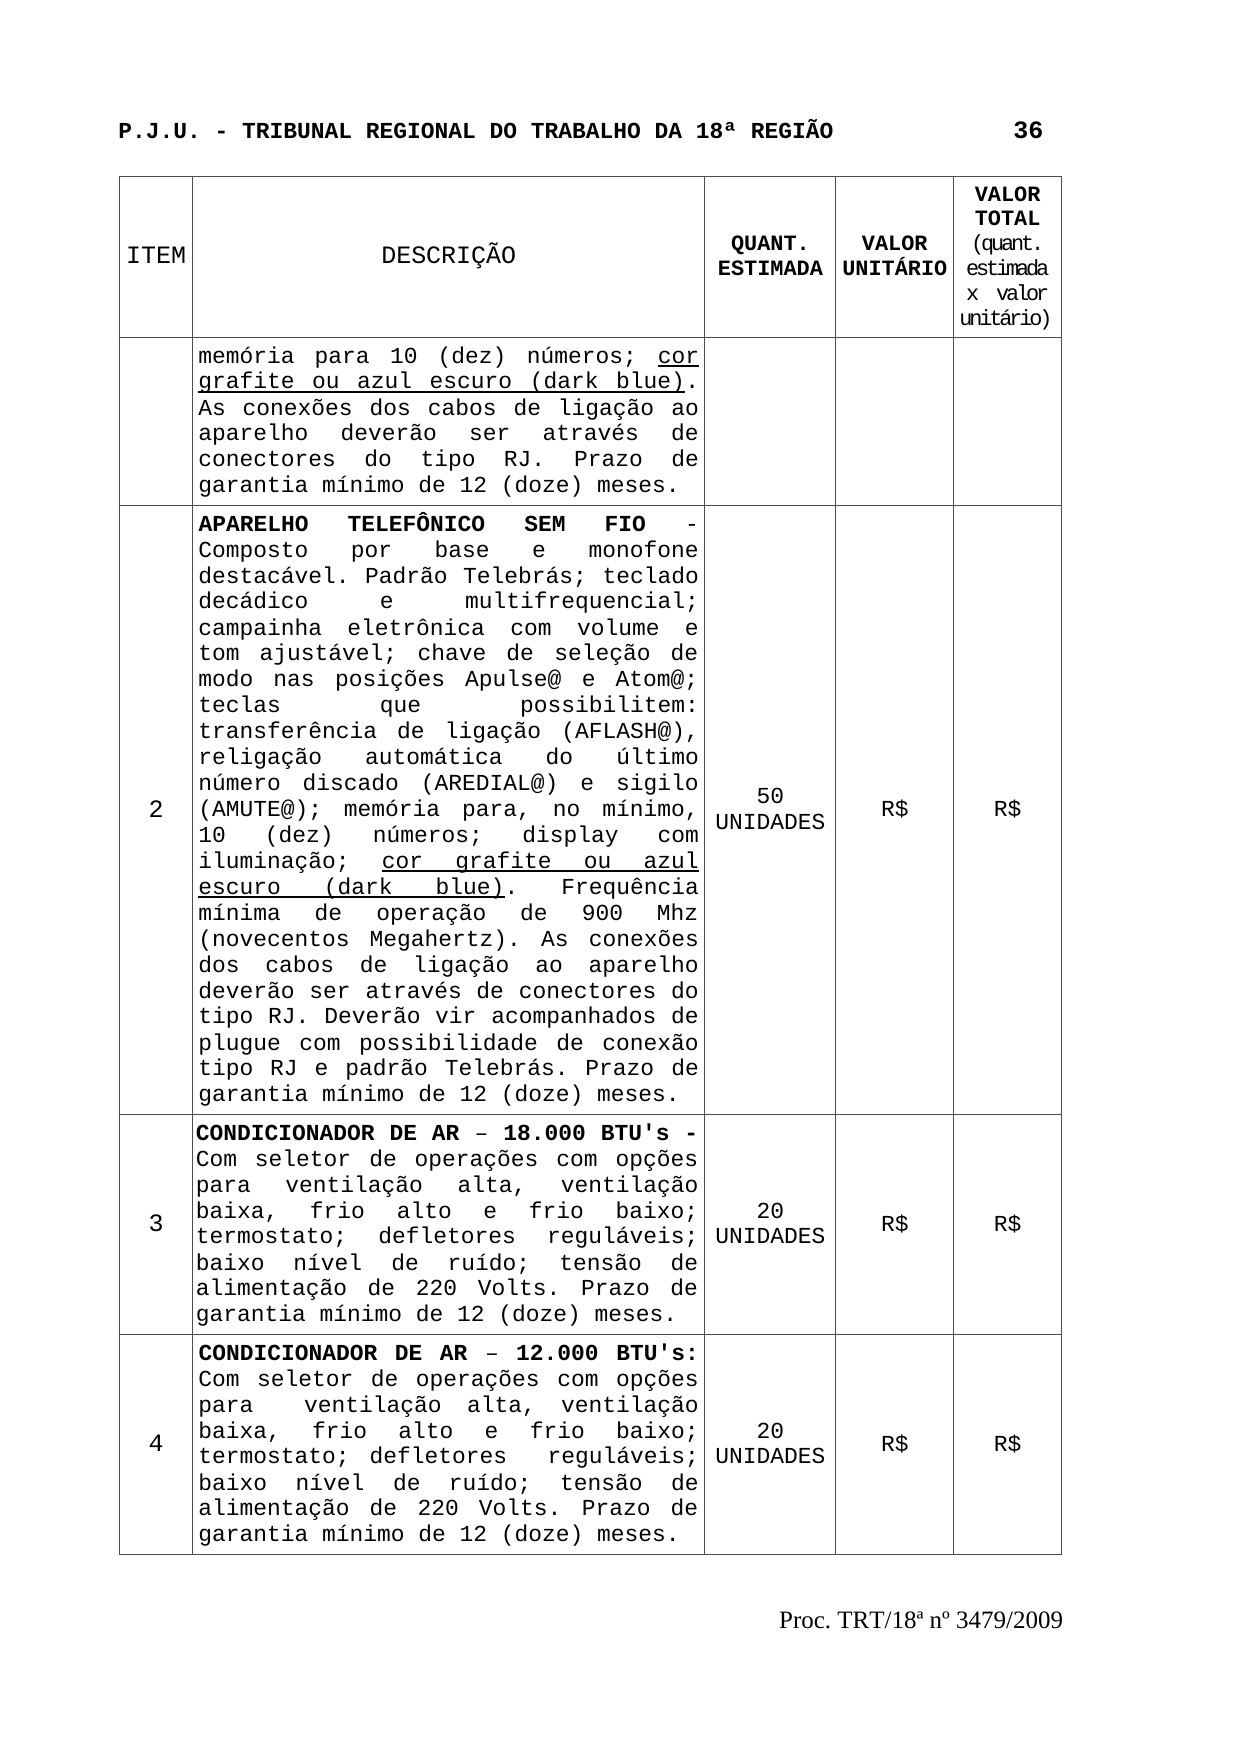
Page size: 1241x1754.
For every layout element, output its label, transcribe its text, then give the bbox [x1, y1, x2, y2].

table_cell R$ [836, 1115, 953, 1334]
table_cell R$ [954, 1115, 1061, 1334]
table_cell [705, 338, 835, 505]
table_cell [836, 338, 953, 505]
table_cell 2 [120, 506, 192, 1114]
table_cell 3 [120, 1115, 192, 1334]
table_header VALOR UNITÁRIO [836, 177, 953, 337]
table_cell CONDICIONADOR DE AR – 18.000 BTU's - Com seletor de operações com opções para ventilação alta, ventilação baixa, frio alto e frio baixo; termostato; defletores reguláveis; baixo nível de ruído; tensão de alimentação de 220 Volts. Prazo de garantia mínimo de 12 (doze) meses. [193, 1115, 704, 1334]
table_cell [120, 338, 192, 505]
table_cell 20 UNIDADES [705, 1115, 835, 1334]
table_header VALOR TOTAL (quant. estimada x valor unitário) [954, 177, 1061, 337]
table_cell 50 UNIDADES [705, 506, 835, 1114]
table_cell 4 [120, 1335, 192, 1554]
table_header DESCRIÇÃO [193, 177, 704, 337]
table_cell R$ [836, 1335, 953, 1554]
table_cell R$ [954, 1335, 1061, 1554]
table_cell CONDICIONADOR DE AR – 12.000 BTU's: Com seletor de operações com opções para ventilação alta, ventilação baixa, frio alto e frio baixo; termostato; defletores reguláveis; baixo nível de ruído; tensão de alimentação de 220 Volts. Prazo de garantia mínimo de 12 (doze) meses. [193, 1335, 704, 1554]
table_cell memória para 10 (dez) números; cor grafite ou azul escuro (dark blue). As conexões dos cabos de ligação ao aparelho deverão ser através de conectores do tipo RJ. Prazo de garantia mínimo de 12 (doze) meses. [193, 338, 704, 505]
table_cell 20 UNIDADES [705, 1335, 835, 1554]
table_cell R$ [836, 506, 953, 1114]
table_cell [954, 338, 1061, 505]
table_cell APARELHO TELEFÔNICO SEM FIO - Composto por base e monofone destacável. Padrão Telebrás; teclado decádico e multifrequencial; campainha eletrônica com volume e tom ajustável; chave de seleção de modo nas posições Apulse@ e Atom@; teclas que possibilitem: transferência de ligação (AFLASH@), religação automática do último número discado (AREDIAL@) e sigilo (AMUTE@); memória para, no mínimo, 10 (dez) números; display com iluminação; cor grafite ou azul escuro (dark blue). Frequência mínima de operação de 900 Mhz (novecentos Megahertz). As conexões dos cabos de ligação ao aparelho deverão ser através de conectores do tipo RJ. Deverão vir acompanhados de plugue com possibilidade de conexão tipo RJ e padrão Telebrás. Prazo de garantia mínimo de 12 (doze) meses. [193, 506, 704, 1114]
table_header QUANT. ESTIMADA [705, 177, 835, 337]
table_cell R$ [954, 506, 1061, 1114]
table_header ITEM [120, 177, 192, 337]
